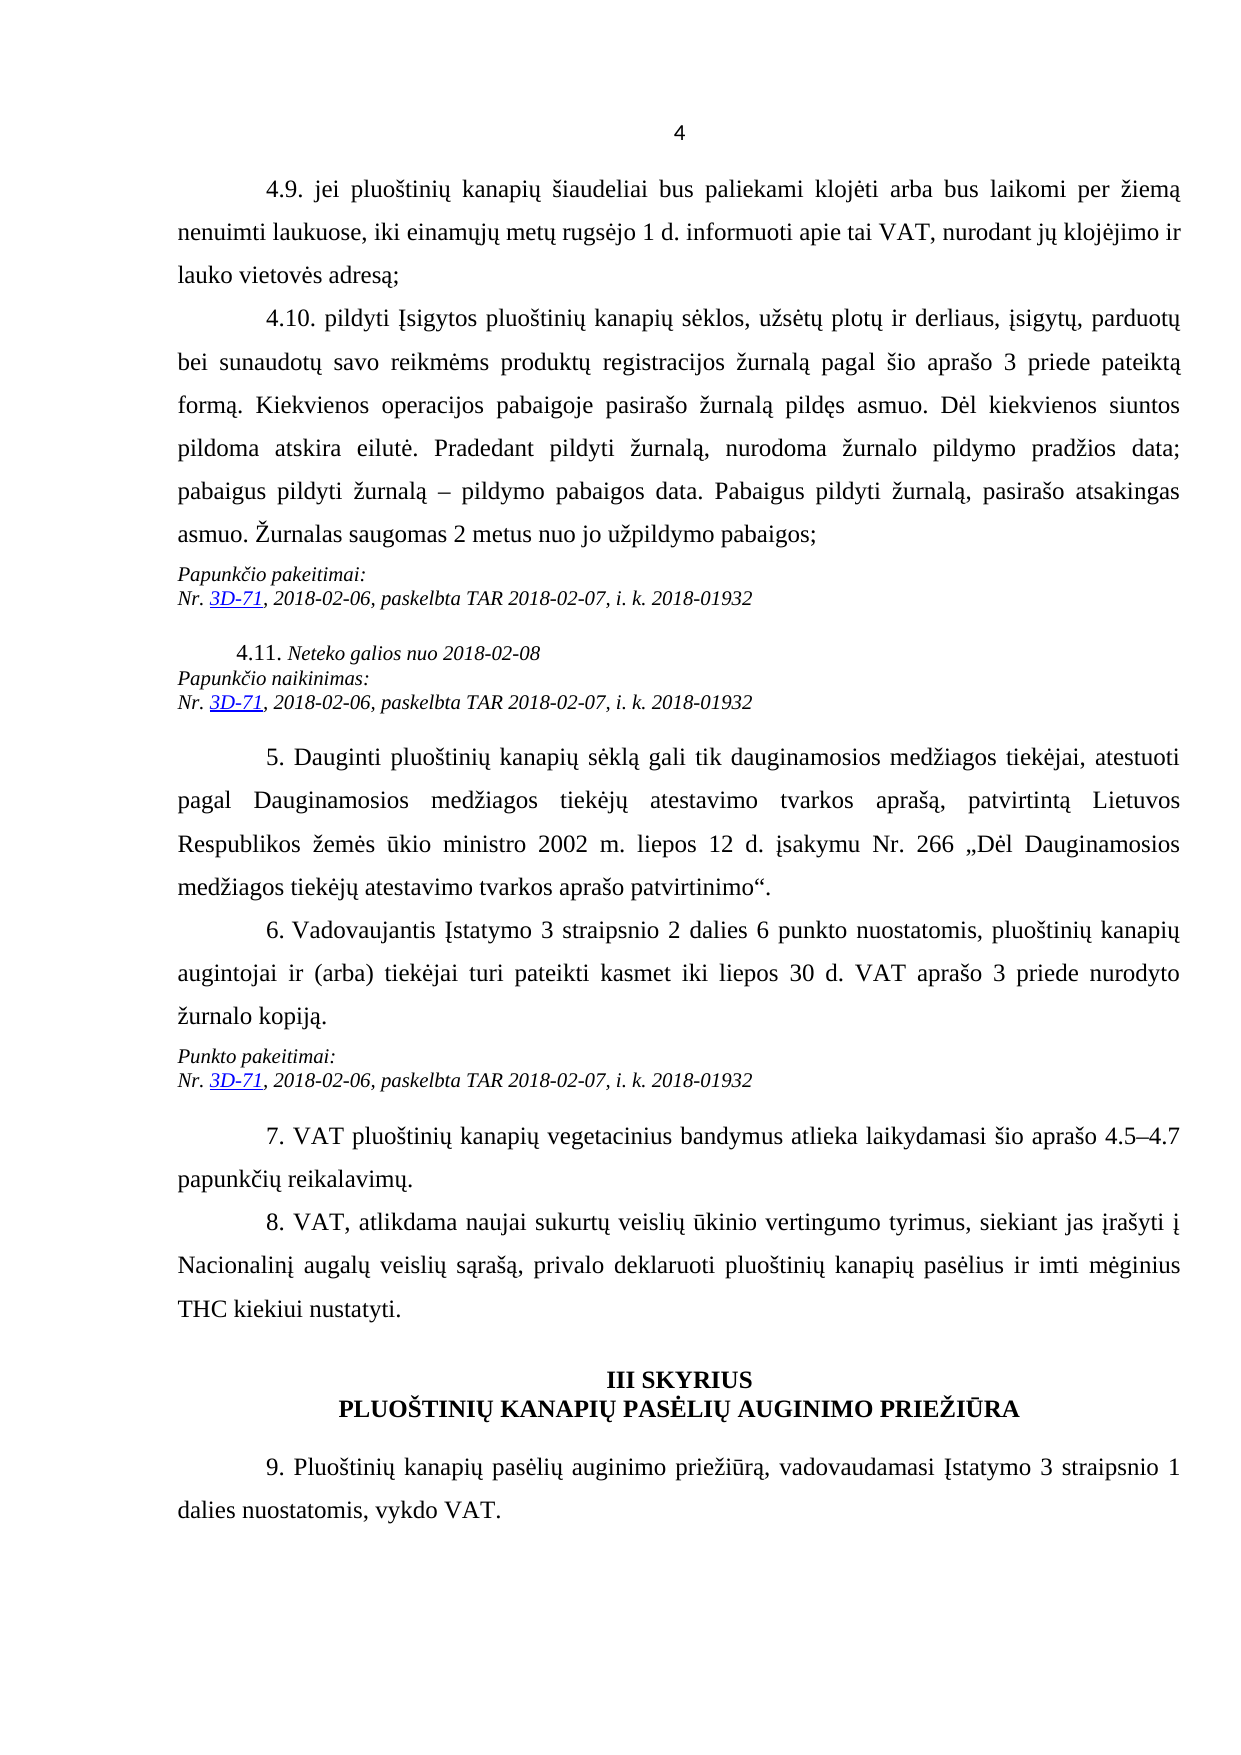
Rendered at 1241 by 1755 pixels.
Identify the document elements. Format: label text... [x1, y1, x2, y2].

text 4.11. Neteko galios nuo 2018-02-08 [177, 639, 1181, 666]
text 7. VAT pluoštinių kanapių vegetacinius bandymus atlieka laikydamasi šio aprašo 4.5–4.7 papunkčių reikalavimų. [177, 1121, 1181, 1193]
text Papunkčio pakeitimai: [177, 562, 1181, 586]
text 5. Dauginti pluoštinių kanapių sėklą gali tik dauginamosios medžiagos tiekėjai, atestuoti pagal Dauginamosios medžiagos tiekėjų atestavimo tvarkos aprašą, patvirtintą Lietuvos Respublikos žemės ūkio ministro 2002 m. liepos 12 d. įsakymu Nr. 266 „Dėl Dauginamosios medžiagos tiekėjų atestavimo tvarkos aprašo patvirtinimo“. [177, 742, 1181, 901]
text 9. Pluoštinių kanapių pasėlių auginimo priežiūrą, vadovaudamasi Įstatymo 3 straipsnio 1 dalies nuostatomis, vykdo VAT. [177, 1452, 1181, 1524]
text 6. Vadovaujantis Įstatymo 3 straipsnio 2 dalies 6 punkto nuostatomis, pluoštinių kanapių augintojai ir (arba) tiekėjai turi pateikti kasmet iki liepos 30 d. VAT aprašo 3 priede nurodyto žurnalo kopiją. [177, 915, 1181, 1030]
text Nr. 3D-71, 2018-02-06, paskelbta TAR 2018-02-07, i. k. 2018-01932 [177, 1068, 1181, 1092]
text PLUOŠTINIŲ KANAPIŲ PASĖLIŲ AUGINIMO PRIEŽIŪRA [177, 1394, 1181, 1423]
text Papunkčio naikinimas: [177, 666, 1181, 689]
text III SKYRIUS [177, 1366, 1181, 1394]
text Nr. 3D-71, 2018-02-06, paskelbta TAR 2018-02-07, i. k. 2018-01932 [177, 689, 1181, 714]
text Nr. 3D-71, 2018-02-06, paskelbta TAR 2018-02-07, i. k. 2018-01932 [177, 586, 1181, 610]
text 4.9. jei pluoštinių kanapių šiaudeliai bus paliekami klojėti arba bus laikomi per žiemą nenuimti laukuose, iki einamųjų metų rugsėjo 1 d. informuoti apie tai VAT, nurodant jų klojėjimo ir lauko vietovės adresą; [177, 174, 1181, 289]
text 4.10. pildyti Įsigytos pluoštinių kanapių sėklos, užsėtų plotų ir derliaus, įsigytų, parduotų bei sunaudotų savo reikmėms produktų registracijos žurnalą pagal šio aprašo 3 priede pateiktą formą. Kiekvienos operacijos pabaigoje pasirašo žurnalą pildęs asmuo. Dėl kiekvienos siuntos pildoma atskira eilutė. Pradedant pildyti žurnalą, nurodoma žurnalo pildymo pradžios data; pabaigus pildyti žurnalą ‒ pildymo pabaigos data. Pabaigus pildyti žurnalą, pasirašo atsakingas asmuo. Žurnalas saugomas 2 metus nuo jo užpildymo pabaigos; [177, 303, 1181, 548]
text Punkto pakeitimai: [177, 1044, 1181, 1068]
text 8. VAT, atlikdama naujai sukurtų veislių ūkinio vertingumo tyrimus, siekiant jas įrašyti į Nacionalinį augalų veislių sąrašą, privalo deklaruoti pluoštinių kanapių pasėlius ir imti mėginius THC kiekiui nustatyti. [177, 1207, 1181, 1322]
